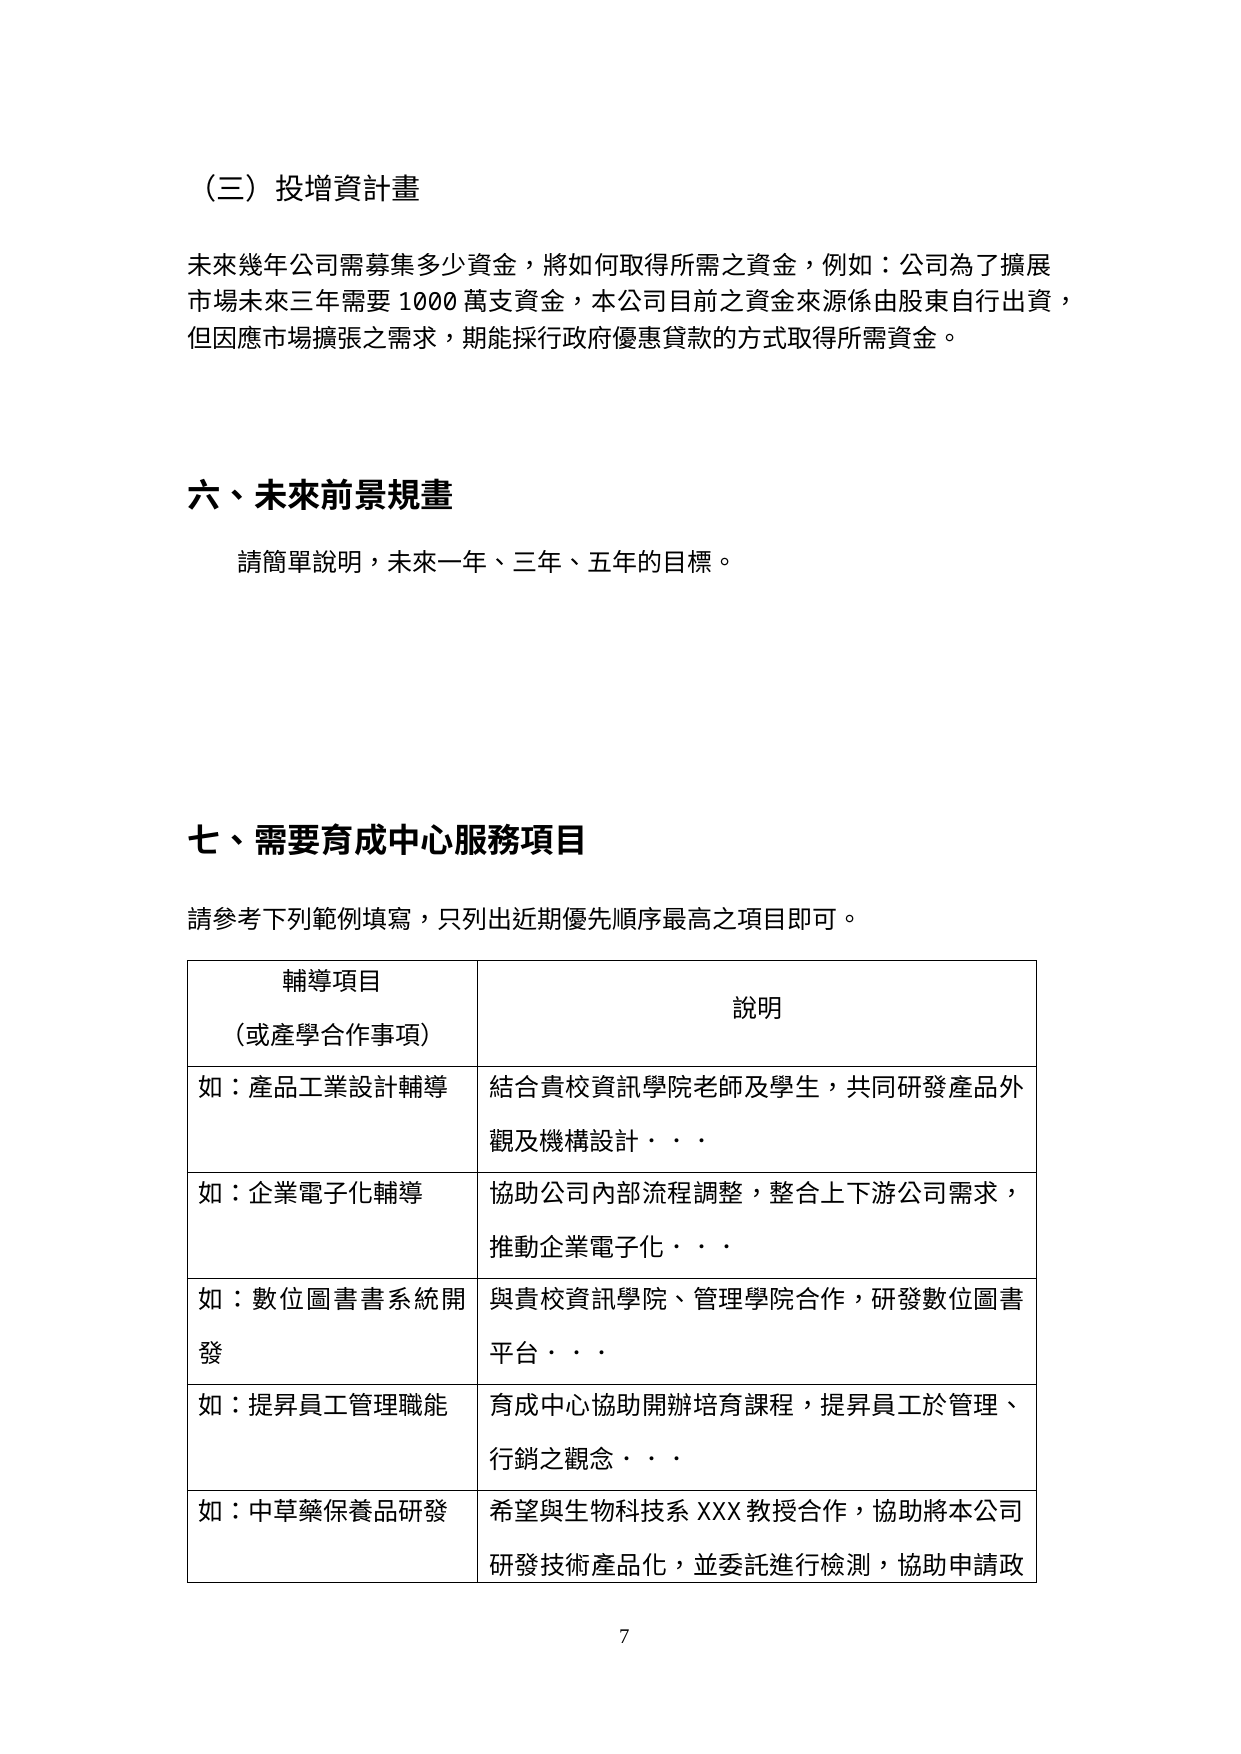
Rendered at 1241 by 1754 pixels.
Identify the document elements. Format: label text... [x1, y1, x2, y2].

text 請參考下列範例填寫，只列出近期優先順序最高之項目即可。 [187, 899, 1053, 935]
text （三）投增資計畫 [187, 166, 1053, 208]
table_cell 結合貴校資訊學院老師及學生，共同研發產品外觀及機構設計．．． [478, 1067, 1036, 1172]
table_cell 育成中心協助開辦培育課程，提昇員工於管理、行銷之觀念．．． [478, 1385, 1036, 1490]
text 請簡單說明，未來一年、三年、五年的目標。 [187, 542, 1053, 578]
table_cell 與貴校資訊學院、管理學院合作，研發數位圖書平台．．． [478, 1279, 1036, 1384]
table_cell 如：數位圖書書系統開發 [188, 1279, 477, 1384]
table_cell 希望與生物科技系XXX教授合作，協助將本公司研發技術產品化，並委託進行檢測，協助申請政 [478, 1491, 1036, 1582]
table_cell 如：提昇員工管理職能 [188, 1385, 477, 1490]
text 六、未來前景規畫 [187, 469, 1053, 517]
table_header 輔導項目 （或產學合作事項） [188, 961, 477, 1066]
table_cell 如：企業電子化輔導 [188, 1173, 477, 1278]
text 未來幾年公司需募集多少資金，將如何取得所需之資金，例如：公司為了擴展市場未來三年需要1000萬支資金，本公司目前之資金來源係由股東自行出資，但因應市場擴張之需求，期能採行政府優惠貸款的方式取得所需資金。 [187, 246, 1053, 354]
table_header 說明 [478, 961, 1036, 1066]
table_cell 如：中草藥保養品研發 [188, 1491, 477, 1582]
text 七、需要育成中心服務項目 [187, 813, 1053, 862]
table_cell 如：產品工業設計輔導 [188, 1067, 477, 1172]
table_cell 協助公司內部流程調整，整合上下游公司需求，推動企業電子化．．． [478, 1173, 1036, 1278]
